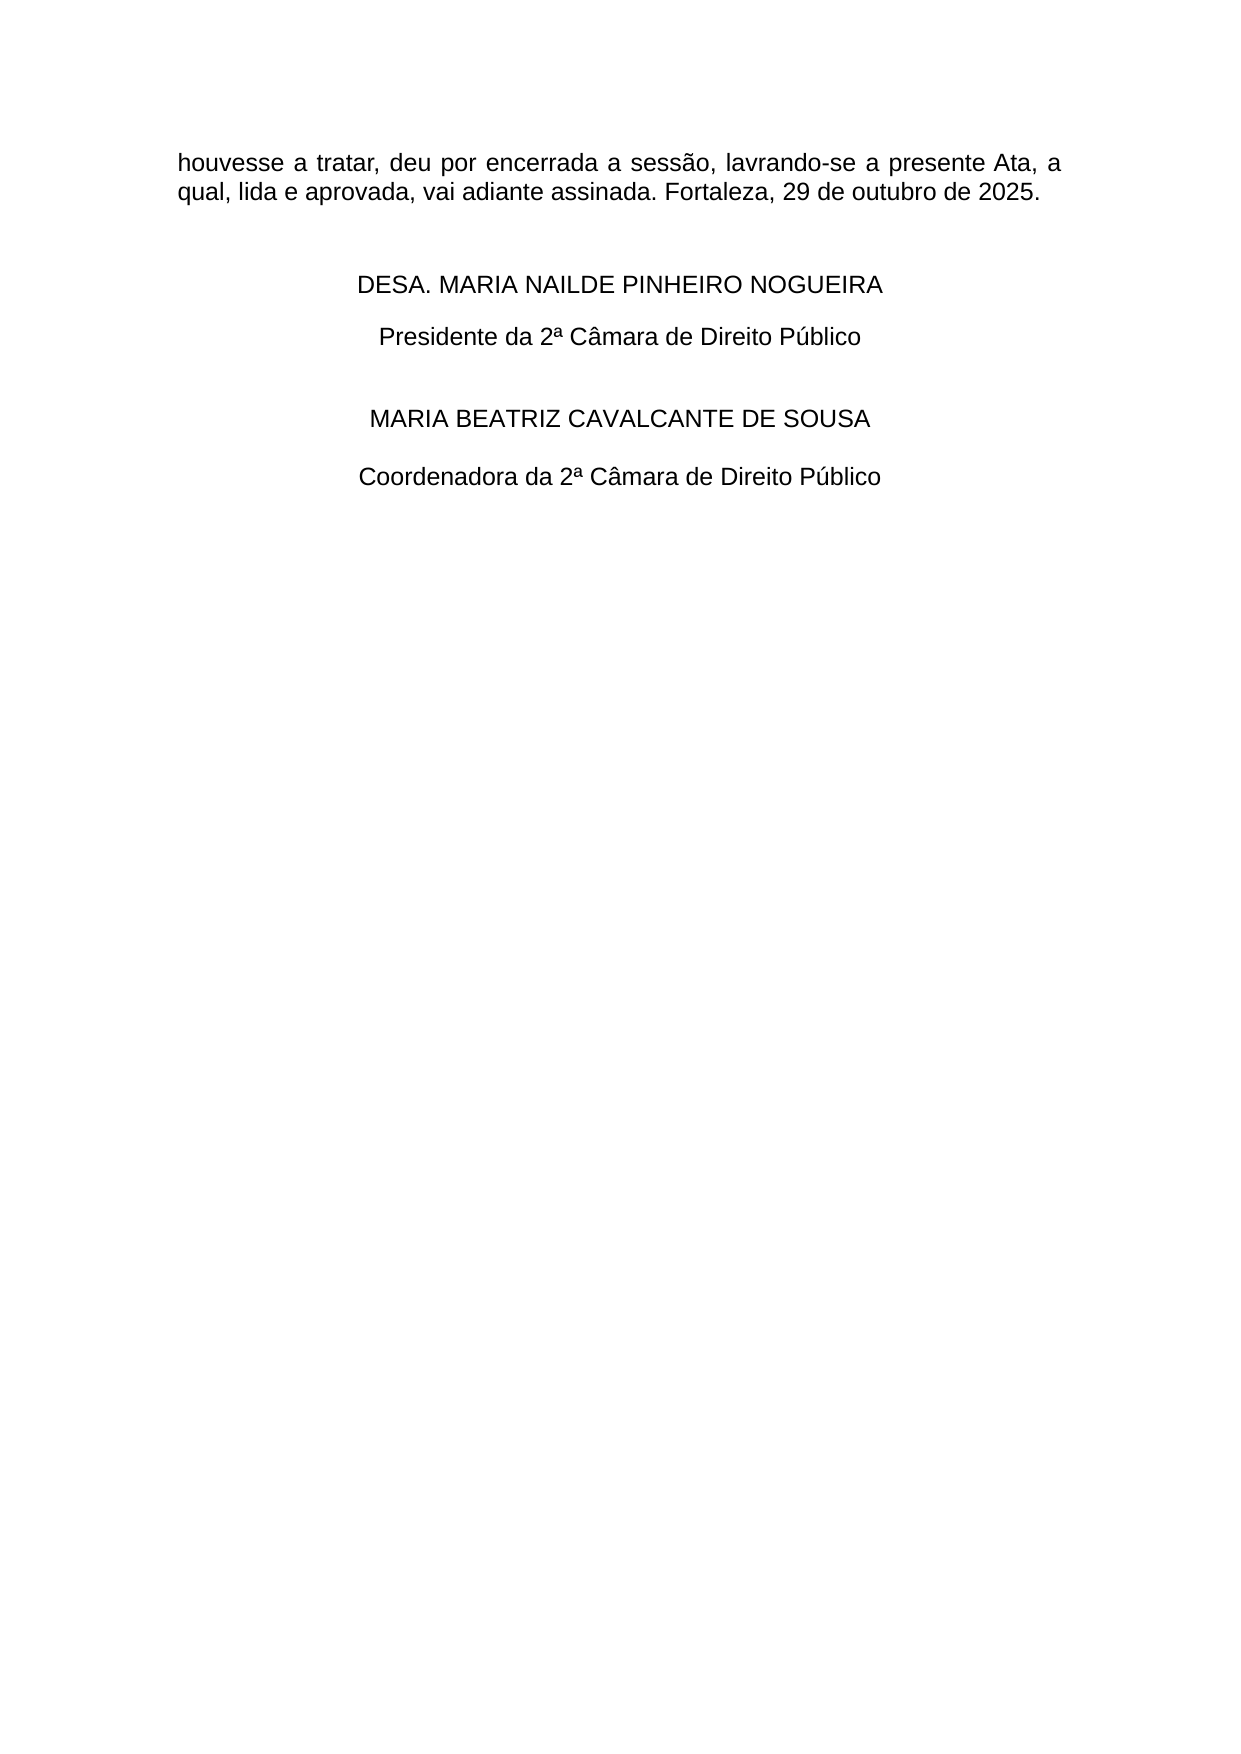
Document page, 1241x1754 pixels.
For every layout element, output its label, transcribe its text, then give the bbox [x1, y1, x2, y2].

text houvesse a tratar, deu por encerrada a sessão, lavrando-se a presente Ata, a qual, lida e aprovada, vai adiante assinada. Fortaleza, 29 de outubro de 2025. [177, 148, 1063, 205]
text Coordenadora da 2ª Câmara de Direito Público [177, 462, 1063, 491]
text Presidente da 2ª Câmara de Direito Público [177, 322, 1063, 351]
text DESA. MARIA NAILDE PINHEIRO NOGUEIRA [177, 270, 1063, 298]
text MARIA BEATRIZ CAVALCANTE DE SOUSA [177, 404, 1063, 433]
